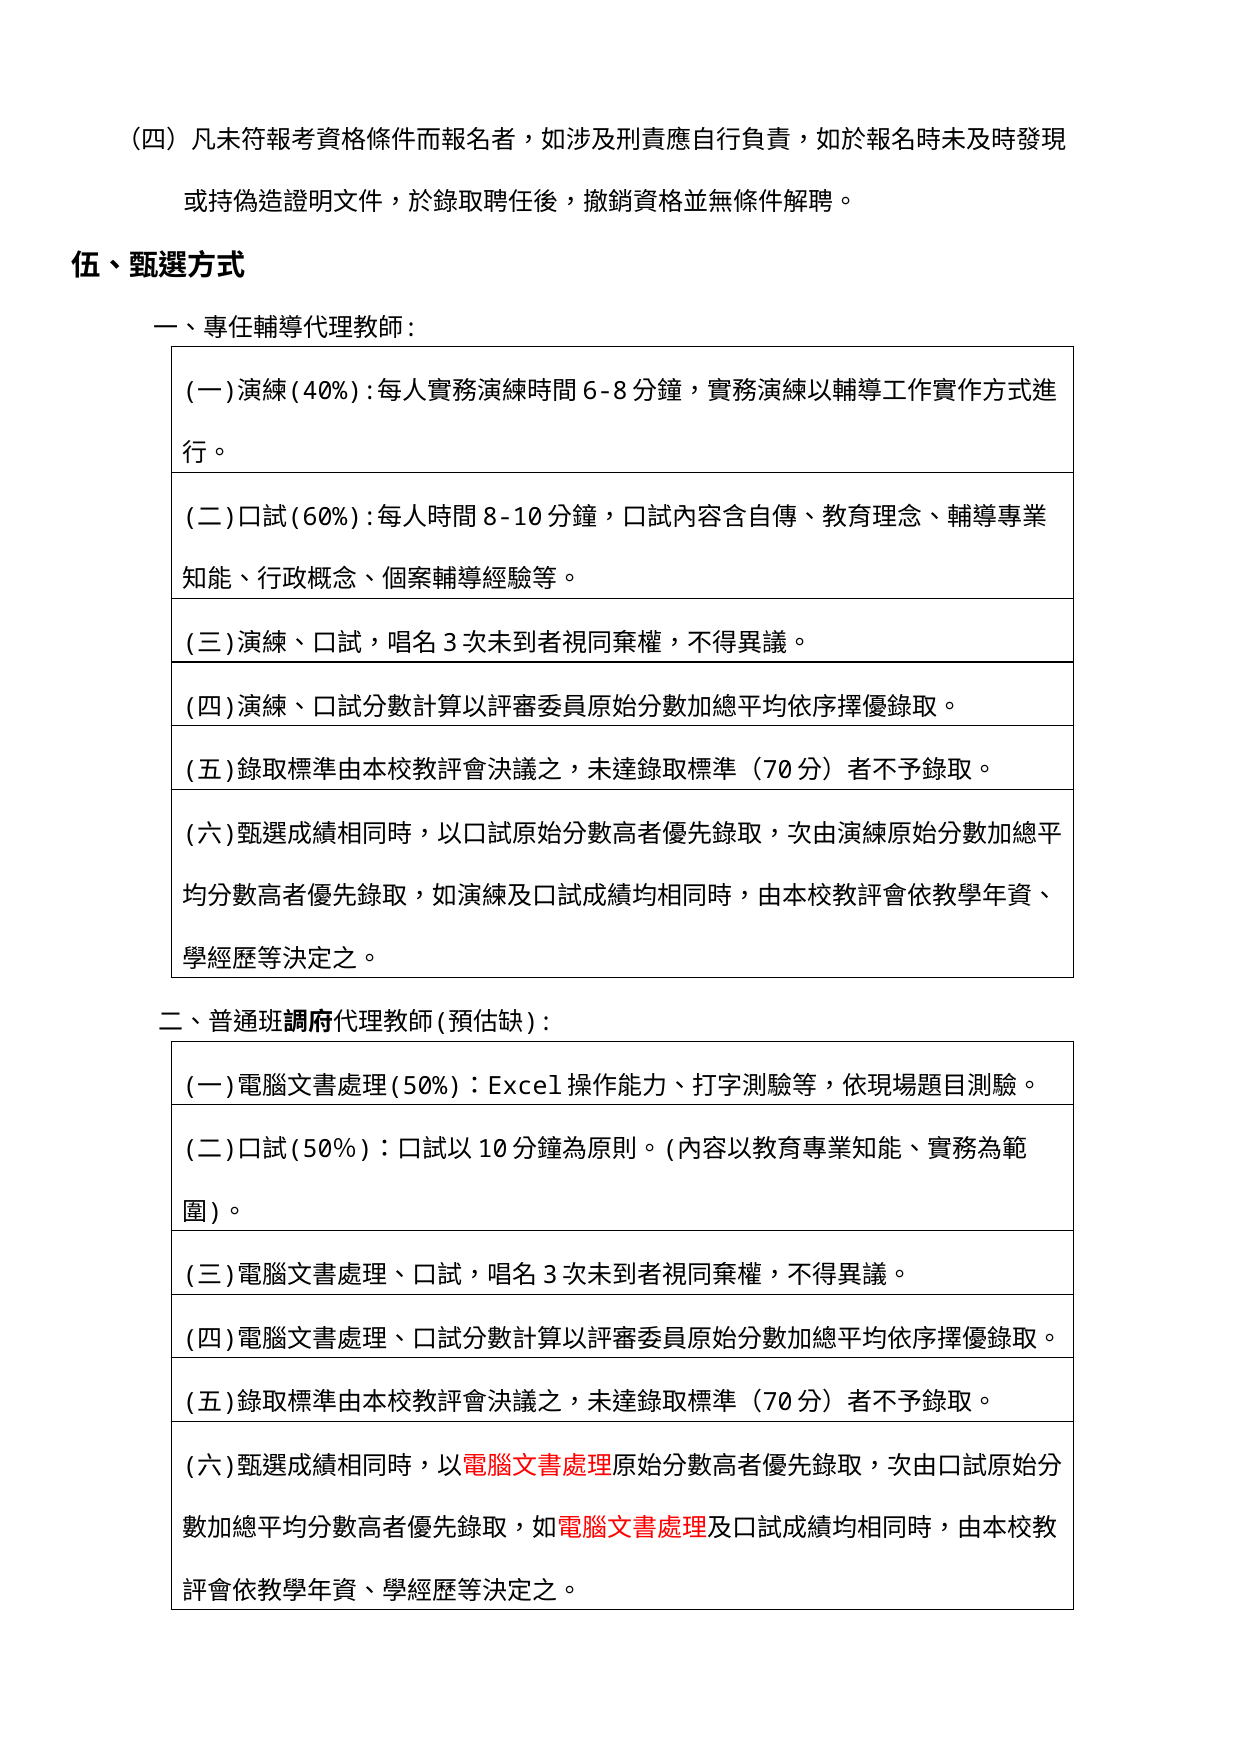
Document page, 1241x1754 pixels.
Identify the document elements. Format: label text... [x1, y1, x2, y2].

table_cell (三)演練、口試，唱名3次未到者視同棄權，不得異議。 [172, 599, 1073, 661]
table_cell (四)演練、口試分數計算以評審委員原始分數加總平均依序擇優錄取。 [172, 663, 1073, 725]
table_cell (六)甄選成績相同時，以口試原始分數高者優先錄取，次由演練原始分數加總平均分數高者優先錄取，如演練及口試成績均相同時，由本校教評會依教學年資、學經歷等決定之。 [172, 790, 1073, 977]
text 二、普通班調府代理教師(預估缺): [83, 978, 1169, 1041]
table_header (一)演練(40%):每人實務演練時間6-8分鐘，實務演練以輔導工作實作方式進行。 [172, 347, 1073, 472]
table_cell (四)電腦文書處理、口試分數計算以評審委員原始分數加總平均依序擇優錄取。 [172, 1295, 1073, 1357]
text 伍、甄選方式 [71, 221, 1169, 283]
table_cell (五)錄取標準由本校教評會決議之，未達錄取標準（70分）者不予錄取。 [172, 1358, 1073, 1421]
table_cell (二)口試(60%):每人時間8-10分鐘，口試內容含自傳、教育理念、輔導專業知能、行政概念、個案輔導經驗等。 [172, 473, 1073, 598]
table_cell (三)電腦文書處理、口試，唱名3次未到者視同棄權，不得異議。 [172, 1231, 1073, 1294]
table_cell (二)口試(50％)：口試以10分鐘為原則。(內容以教育專業知能、實務為範圍)。 [172, 1105, 1073, 1230]
table_header (一)電腦文書處理(50%)：Excel操作能力、打字測驗等，依現場題目測驗。 [172, 1042, 1073, 1104]
table_cell (六)甄選成績相同時，以電腦文書處理原始分數高者優先錄取，次由口試原始分數加總平均分數高者優先錄取，如電腦文書處理及口試成績均相同時，由本校教評會依教學年資、學經歷等決定之。 [172, 1422, 1073, 1609]
text 一、專任輔導代理教師: [83, 283, 1169, 346]
table_cell (五)錄取標準由本校教評會決議之，未達錄取標準（70分）者不予錄取。 [172, 726, 1073, 788]
text （四）凡未符報考資格條件而報名者，如涉及刑責應自行負責，如於報名時未及時發現 或持偽造證明文件，於錄取聘任後，撤銷資格並無條件解聘。 [71, 96, 1169, 221]
